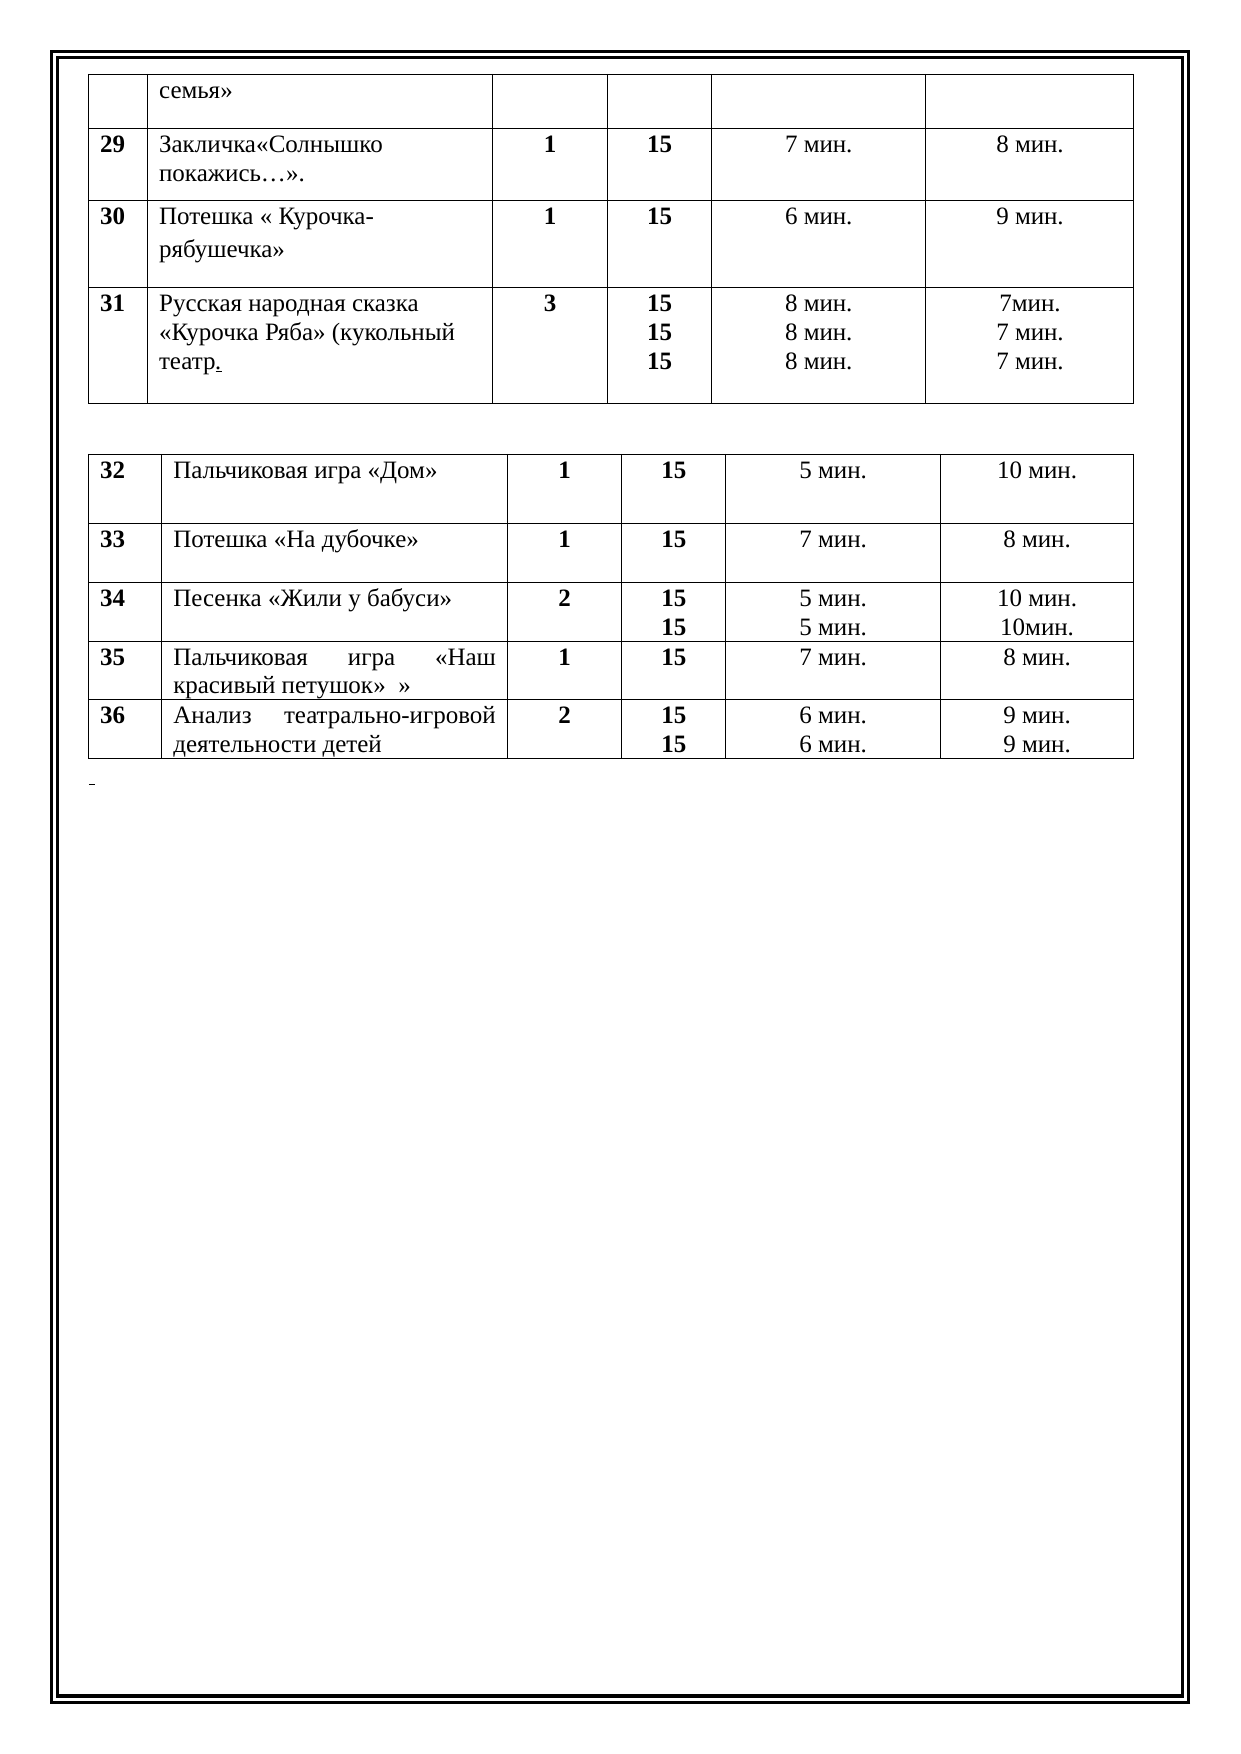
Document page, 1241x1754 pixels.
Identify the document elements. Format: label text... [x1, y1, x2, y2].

table_cell 8 мин. [941, 524, 1133, 582]
table_cell 2 [508, 700, 621, 758]
table_cell Песенка «Жили у бабуси» [162, 583, 507, 641]
table_cell 15 [622, 642, 725, 699]
table_cell 15 15 [622, 583, 725, 641]
table_cell 7 мин. [726, 524, 940, 582]
table_cell 3 [493, 288, 607, 403]
table_header 1 [508, 455, 621, 523]
table_cell 1 [493, 129, 607, 200]
table_cell Потешка «На дубочке» [162, 524, 507, 582]
table_cell [712, 75, 925, 128]
table_cell 15 [608, 201, 711, 287]
table_cell 15 [622, 524, 725, 582]
table_cell [926, 75, 1133, 128]
table_header 32 [89, 455, 161, 523]
table_cell 30 [89, 201, 147, 287]
table_cell 1 [508, 642, 621, 699]
table_cell 8 мин. [926, 129, 1133, 200]
table_cell 7 мин. [712, 129, 925, 200]
table_header Пальчиковая игра «Дом» [162, 455, 507, 523]
table_cell Пальчиковая игра «Наш красивый петушок» » [162, 642, 507, 699]
table_cell 31 [89, 288, 147, 403]
table_cell 1 [493, 201, 607, 287]
table_cell 15 15 [622, 700, 725, 758]
table_cell [89, 75, 147, 128]
table_cell Потешка « Курочка-рябушечка» [148, 201, 492, 287]
table_cell 1 [508, 524, 621, 582]
table_cell 15 15 15 [608, 288, 711, 403]
table_cell 29 [89, 129, 147, 200]
table_cell 10 мин. 10мин. [941, 583, 1133, 641]
table_cell 15 [608, 129, 711, 200]
table_cell 6 мин. [712, 201, 925, 287]
table_cell 7мин. 7 мин. 7 мин. [926, 288, 1133, 403]
table_cell 8 мин. 8 мин. 8 мин. [712, 288, 925, 403]
table_cell 7 мин. [726, 642, 940, 699]
table_cell семья» [148, 75, 492, 128]
table_cell Анализ театрально-игровой деятельности детей [162, 700, 507, 758]
table_cell 9 мин. 9 мин. [941, 700, 1133, 758]
table_cell Русская народная сказка «Курочка Ряба» (кукольный театр. [148, 288, 492, 403]
table_cell 35 [89, 642, 161, 699]
table_cell [608, 75, 711, 128]
table_cell 36 [89, 700, 161, 758]
table_header 5 мин. [726, 455, 940, 523]
table_cell Закличка«Солнышко покажись…». [148, 129, 492, 200]
table_cell 5 мин. 5 мин. [726, 583, 940, 641]
table_cell [493, 75, 607, 128]
table_cell 6 мин. 6 мин. [726, 700, 940, 758]
table_cell 34 [89, 583, 161, 641]
table_cell 9 мин. [926, 201, 1133, 287]
table_header 10 мин. [941, 455, 1133, 523]
table_header 15 [622, 455, 725, 523]
table_cell 33 [89, 524, 161, 582]
table_cell 8 мин. [941, 642, 1133, 699]
table_cell 2 [508, 583, 621, 641]
